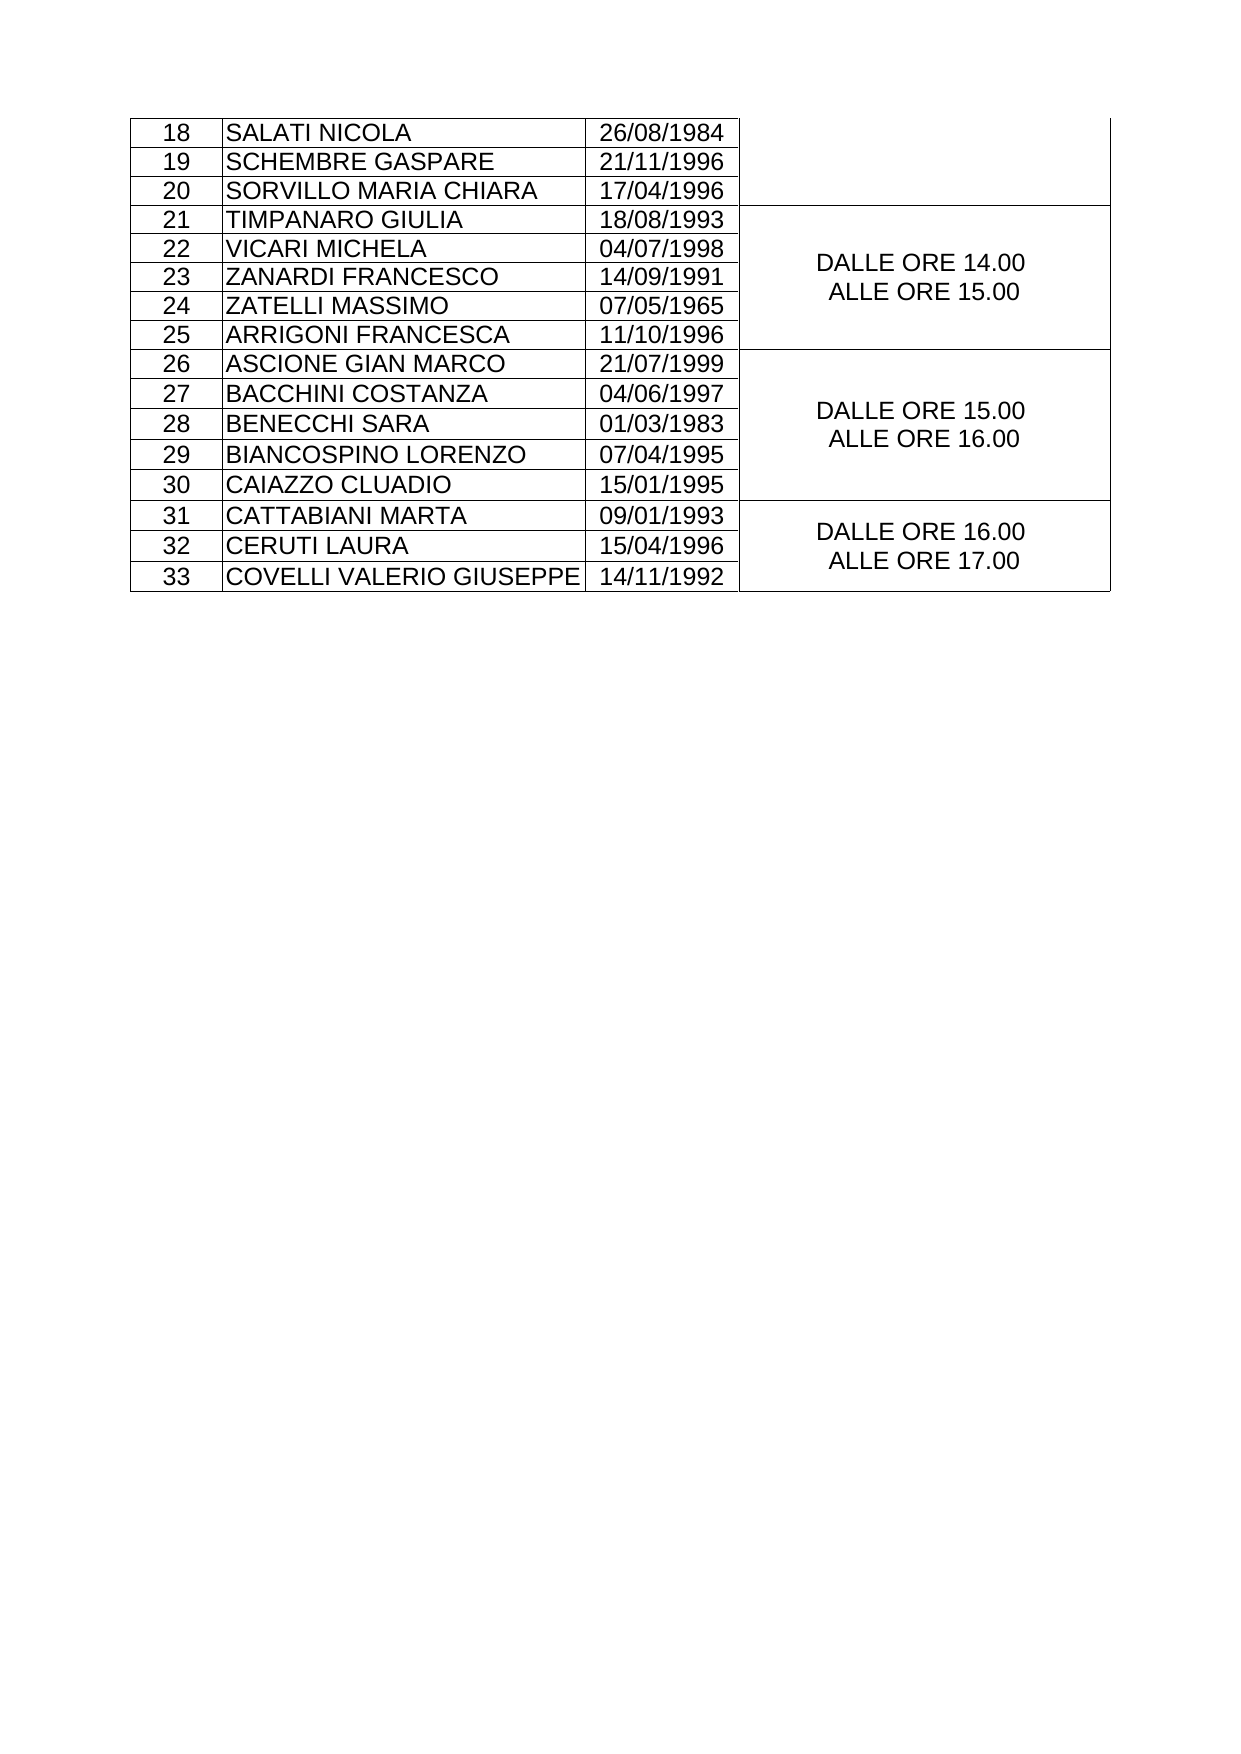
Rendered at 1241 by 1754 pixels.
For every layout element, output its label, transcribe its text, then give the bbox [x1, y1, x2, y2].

table_cell CAIAZZO CLUADIO [223, 470, 585, 500]
table_cell ZATELLI MASSIMO [223, 292, 585, 320]
table_cell BIANCOSPINO LORENZO [223, 440, 585, 469]
table_cell 21 [131, 206, 222, 233]
table_cell 31 [131, 501, 222, 530]
table_cell 17/04/1996 [586, 177, 738, 205]
table_cell ZANARDI FRANCESCO [223, 263, 585, 291]
table_cell 18/08/1993 [586, 206, 738, 233]
table_cell 28 [131, 409, 222, 439]
table_cell 29 [131, 440, 222, 469]
table_cell 15/04/1996 [586, 531, 738, 561]
table_cell COVELLI VALERIO GIUSEPPE [223, 562, 585, 591]
table_cell SORVILLO MARIA CHIARA [223, 177, 585, 205]
table_cell 27 [131, 379, 222, 408]
table_cell ARRIGONI FRANCESCA [223, 321, 585, 349]
table_cell BACCHINI COSTANZA [223, 379, 585, 408]
table_cell 07/05/1965 [586, 292, 738, 320]
table_cell 01/03/1983 [586, 409, 738, 439]
table_cell 09/01/1993 [586, 501, 738, 530]
table_cell 24 [131, 292, 222, 320]
table_cell 04/06/1997 [586, 379, 738, 408]
table_cell 14/11/1992 [586, 562, 738, 591]
table_cell 20 [131, 177, 222, 205]
table_cell 07/04/1995 [586, 440, 738, 469]
table_cell 25 [131, 321, 222, 349]
table_cell 26/08/1984 [586, 119, 738, 147]
table_cell 11/10/1996 [586, 321, 738, 349]
table_cell 30 [131, 470, 222, 500]
table_cell 21/07/1999 [586, 350, 738, 378]
table_cell 23 [131, 263, 222, 291]
table_cell 26 [131, 350, 222, 378]
table_cell 04/07/1998 [586, 234, 738, 262]
table_cell SCHEMBRE GASPARE [223, 148, 585, 176]
table_cell CATTABIANI MARTA [223, 501, 585, 530]
table_cell DALLE ORE 16.00 ALLE ORE 17.00 [740, 501, 1110, 591]
table_cell BENECCHI SARA [223, 409, 585, 439]
table_cell 33 [131, 562, 222, 591]
table_cell VICARI MICHELA [223, 234, 585, 262]
table_cell 22 [131, 234, 222, 262]
table_cell 18 [131, 119, 222, 147]
table_cell 15/01/1995 [586, 470, 738, 500]
table_cell [740, 118, 1110, 205]
table_cell 14/09/1991 [586, 263, 738, 291]
table_cell ASCIONE GIAN MARCO [223, 350, 585, 378]
table_cell 21/11/1996 [586, 148, 738, 176]
table_cell DALLE ORE 14.00 ALLE ORE 15.00 [740, 206, 1110, 349]
table_cell SALATI NICOLA [223, 119, 585, 147]
table_cell 19 [131, 148, 222, 176]
table_cell TIMPANARO GIULIA [223, 206, 585, 233]
table_cell DALLE ORE 15.00 ALLE ORE 16.00 [740, 350, 1110, 500]
table_cell CERUTI LAURA [223, 531, 585, 561]
table_cell 32 [131, 531, 222, 561]
